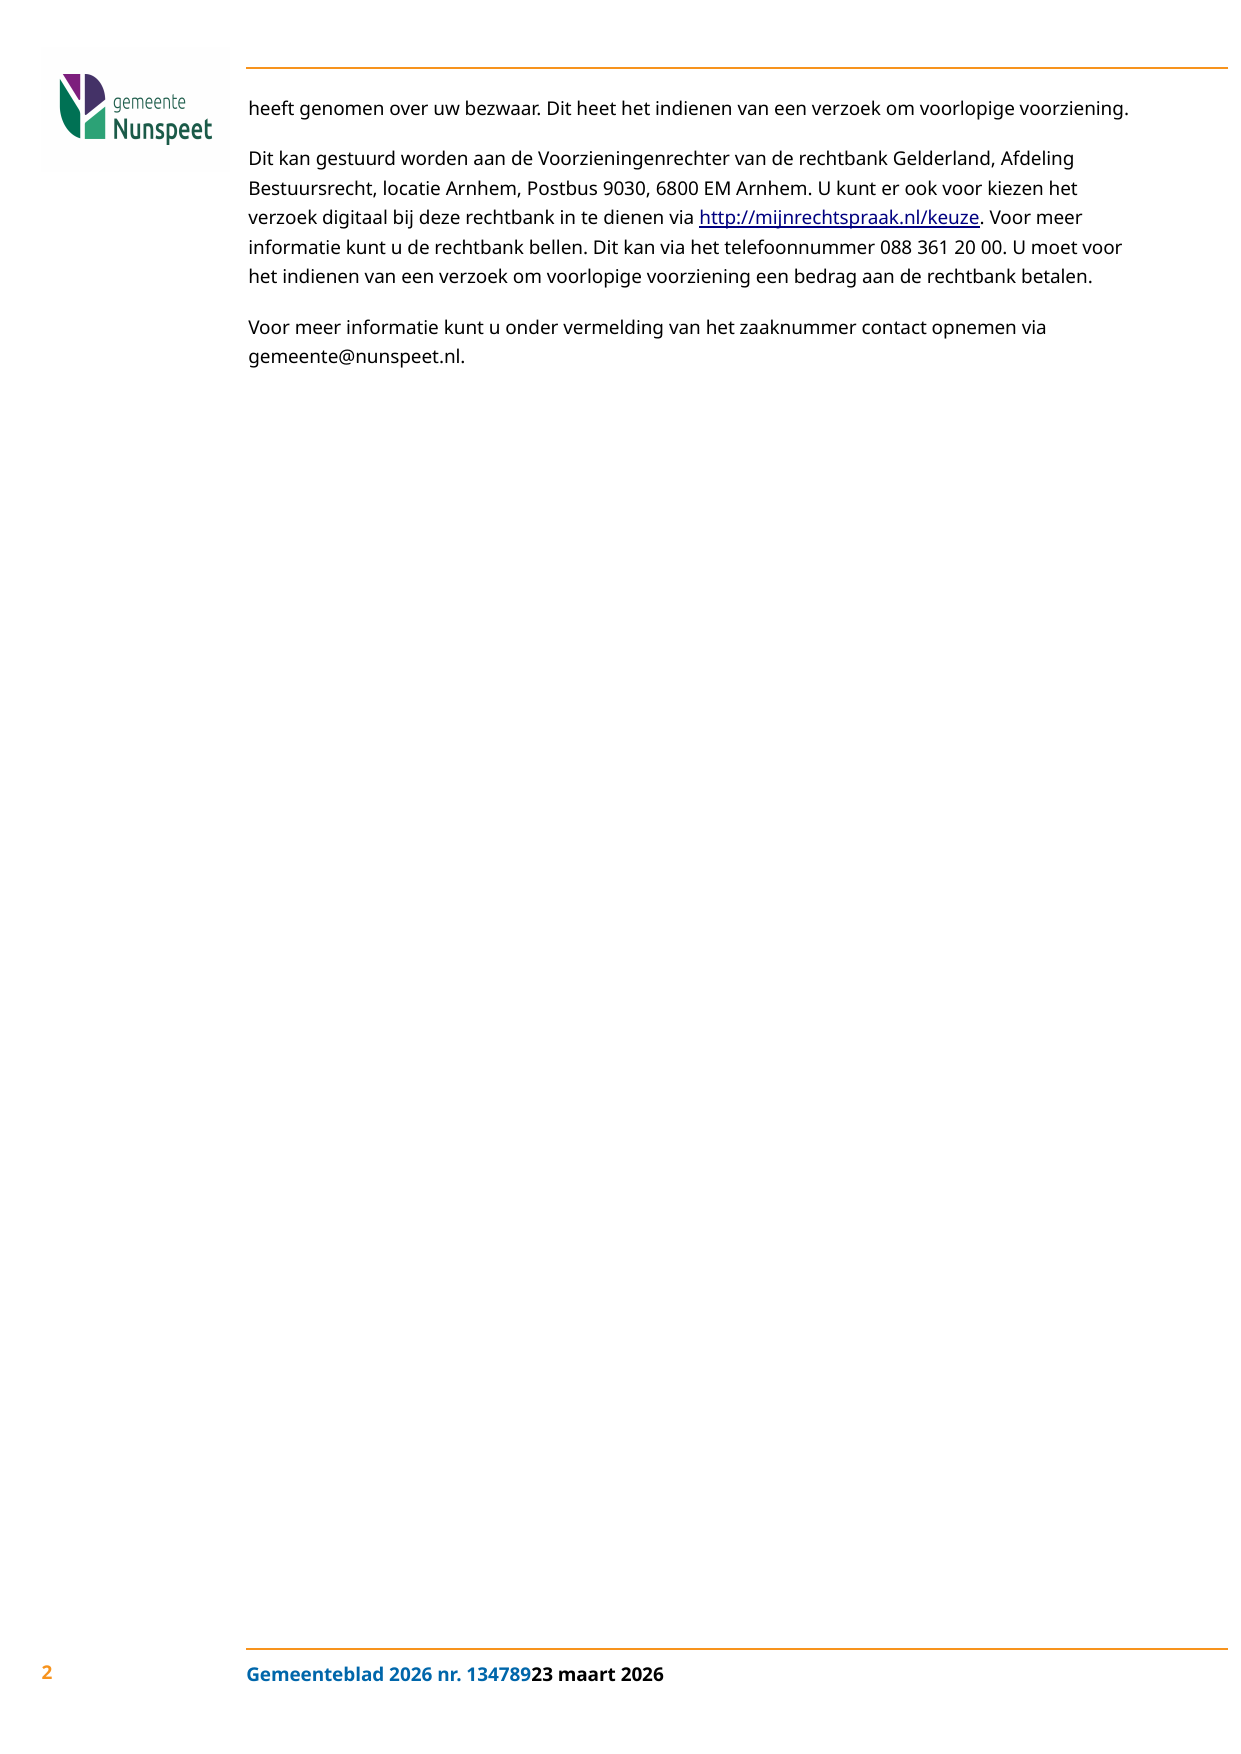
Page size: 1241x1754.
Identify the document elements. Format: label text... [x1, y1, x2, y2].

text heeft genomen over uw bezwaar. Dit heet het indienen van een verzoek om voorlopige voorziening. [248, 95, 1152, 121]
picture [41, 47, 231, 172]
text Dit kan gestuurd worden aan de Voorzieningenrechter van de rechtbank Gelderland, Afdeling Bestuursrecht, locatie Arnhem, Postbus 9030, 6800 EM Arnhem. U kunt er ook voor kiezen het verzoek digitaal bij deze rechtbank in te dienen via http://mijnrechtspraak.nl/keuze. Voor meer informatie kunt u de rechtbank bellen. Dit kan via het telefoonnummer 088 361 20 00. U moet voor het indienen van een verzoek om voorlopige voorziening een bedrag aan de rechtbank betalen. [248, 145, 1152, 289]
text Voor meer informatie kunt u onder vermelding van het zaaknummer contact opnemen via gemeente@nunspeet.nl. [248, 314, 1152, 369]
